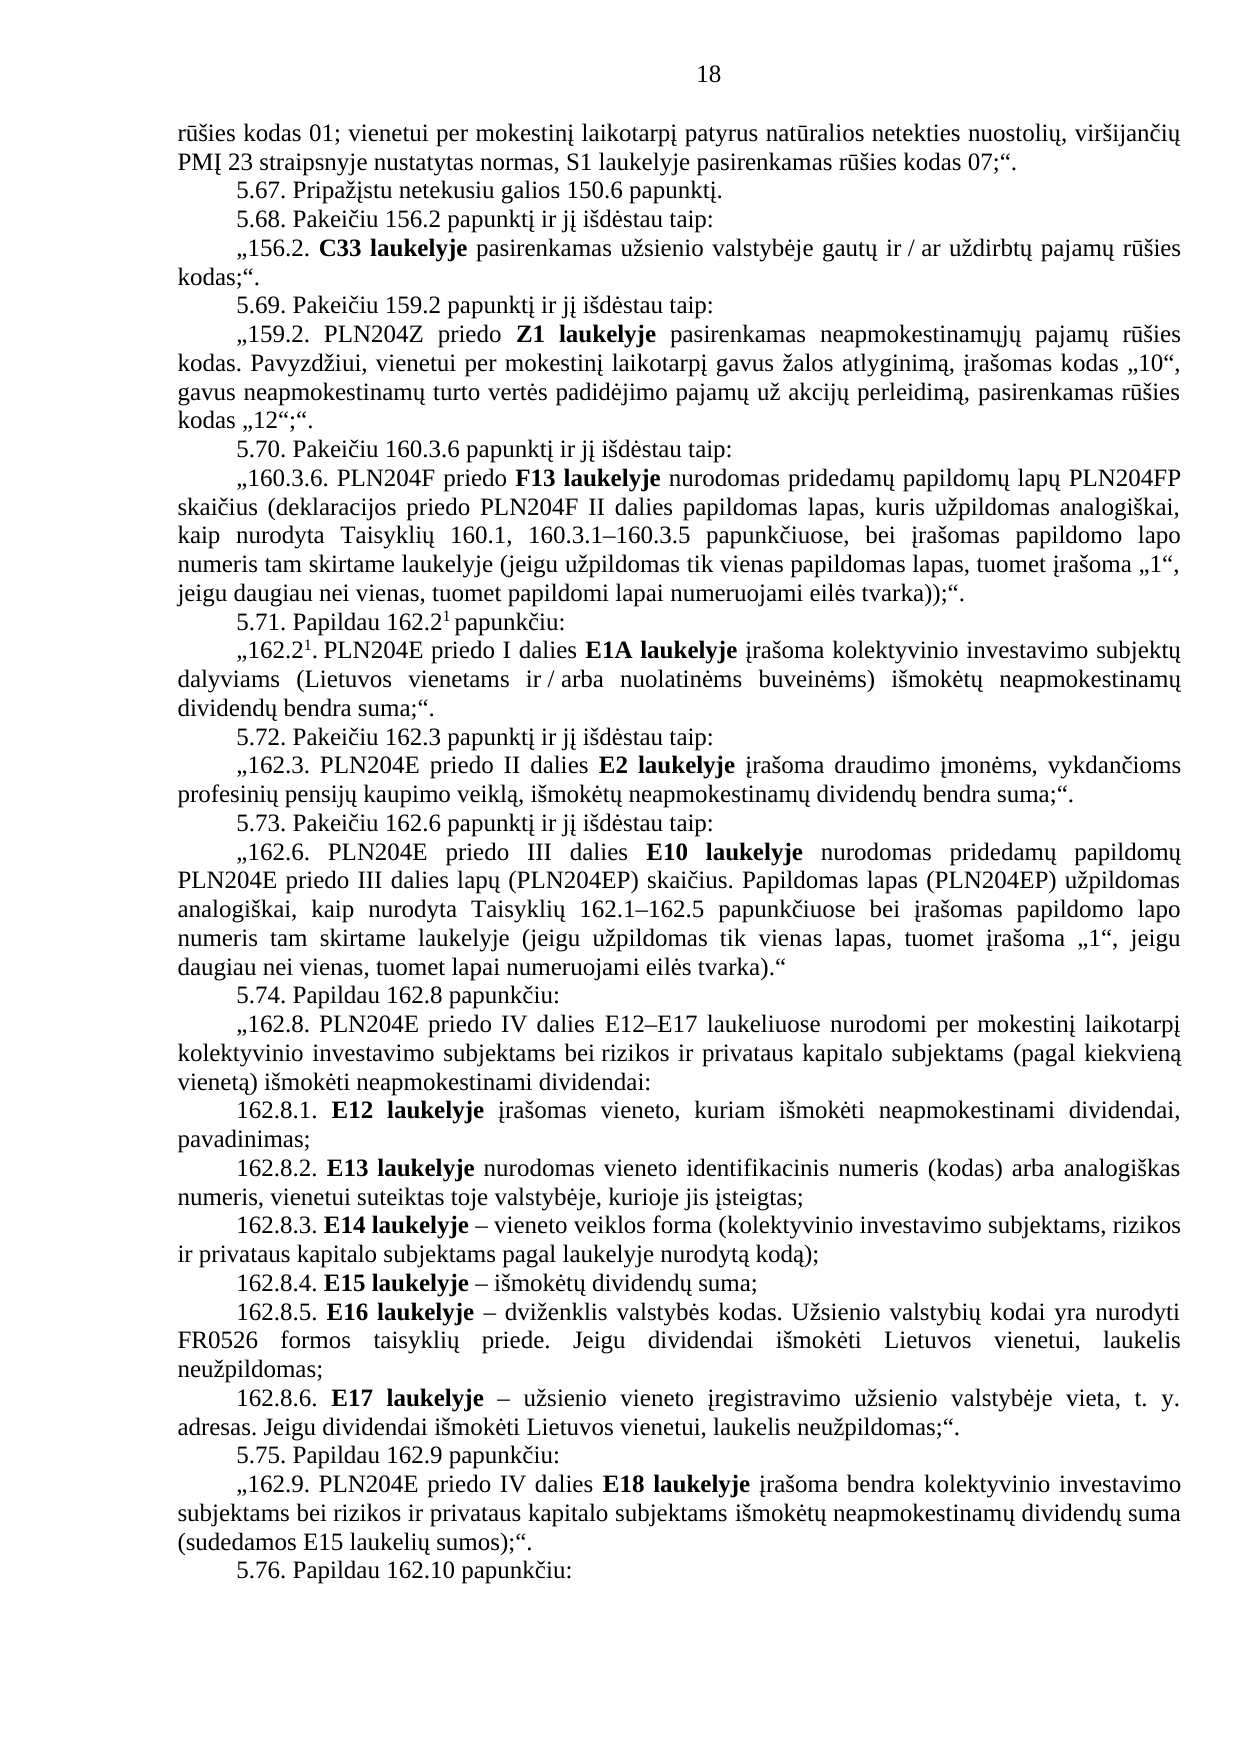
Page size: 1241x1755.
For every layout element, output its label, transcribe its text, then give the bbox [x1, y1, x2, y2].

text 162.8.2. E13 laukelyje nurodomas vieneto identifikacinis numeris (kodas) arba analogiškas numeris, vienetui suteiktas toje valstybėje, kurioje jis įsteigtas; [177, 1153, 1181, 1211]
text 162.8.6. E17 laukelyje – užsienio vieneto įregistravimo užsienio valstybėje vieta, t. y. adresas. Jeigu dividendai išmokėti Lietuvos vienetui, laukelis neužpildomas;“. [177, 1383, 1181, 1441]
text 5.73. Pakeičiu 162.6 papunktį ir jį išdėstau taip: [177, 808, 1181, 837]
text „162.21. PLN204E priedo I dalies E1A laukelyje įrašoma kolektyvinio investavimo subjektų dalyviams (Lietuvos vienetams ir / arba nuolatinėms buveinėms) išmokėtų neapmokestinamų dividendų bendra suma;“. [177, 636, 1181, 722]
text 5.68. Pakeičiu 156.2 papunktį ir jį išdėstau taip: [177, 204, 1181, 233]
text 5.75. Papildau 162.9 papunkčiu: [177, 1441, 1181, 1469]
text „159.2. PLN204Z priedo Z1 laukelyje pasirenkamas neapmokestinamųjų pajamų rūšies kodas. Pavyzdžiui, vienetui per mokestinį laikotarpį gavus žalos atlyginimą, įrašomas kodas „10“, gavus neapmokestinamų turto vertės padidėjimo pajamų už akcijų perleidimą, pasirenkamas rūšies kodas „12“;“. [177, 319, 1181, 434]
text 162.8.5. E16 laukelyje – dviženklis valstybės kodas. Užsienio valstybių kodai yra nurodyti FR0526 formos taisyklių priede. Jeigu dividendai išmokėti Lietuvos vienetui, laukelis neužpildomas; [177, 1297, 1181, 1383]
text 5.76. Papildau 162.10 papunkčiu: [177, 1556, 1181, 1584]
text 5.70. Pakeičiu 160.3.6 papunktį ir jį išdėstau taip: [177, 434, 1181, 463]
text 162.8.3. E14 laukelyje – vieneto veiklos forma (kolektyvinio investavimo subjektams, rizikos ir privataus kapitalo subjektams pagal laukelyje nurodytą kodą); [177, 1211, 1181, 1268]
text „162.6. PLN204E priedo III dalies E10 laukelyje nurodomas pridedamų papildomų PLN204E priedo III dalies lapų (PLN204EP) skaičius. Papildomas lapas (PLN204EP) užpildomas analogiškai, kaip nurodyta Taisyklių 162.1–162.5 papunkčiuose bei įrašomas papildomo lapo numeris tam skirtame laukelyje (jeigu užpildomas tik vienas lapas, tuomet įrašoma „1“, jeigu daugiau nei vienas, tuomet lapai numeruojami eilės tvarka).“ [177, 837, 1181, 981]
text 5.69. Pakeičiu 159.2 papunktį ir jį išdėstau taip: [177, 291, 1181, 319]
text „160.3.6. PLN204F priedo F13 laukelyje nurodomas pridedamų papildomų lapų PLN204FP skaičius (deklaracijos priedo PLN204F II dalies papildomas lapas, kuris užpildomas analogiškai, kaip nurodyta Taisyklių 160.1, 160.3.1–160.3.5 papunkčiuose, bei įrašomas papildomo lapo numeris tam skirtame laukelyje (jeigu užpildomas tik vienas papildomas lapas, tuomet įrašoma „1“, jeigu daugiau nei vienas, tuomet papildomi lapai numeruojami eilės tvarka));“. [177, 463, 1181, 607]
text 5.72. Pakeičiu 162.3 papunktį ir jį išdėstau taip: [177, 722, 1181, 751]
text „162.9. PLN204E priedo IV dalies E18 laukelyje įrašoma bendra kolektyvinio investavimo subjektams bei rizikos ir privataus kapitalo subjektams išmokėtų neapmokestinamų dividendų suma (sudedamos E15 laukelių sumos);“. [177, 1469, 1181, 1556]
text 162.8.4. E15 laukelyje – išmokėtų dividendų suma; [177, 1268, 1181, 1297]
text 5.71. Papildau 162.21 papunkčiu: [177, 607, 1181, 636]
text „162.3. PLN204E priedo II dalies E2 laukelyje įrašoma draudimo įmonėms, vykdančioms profesinių pensijų kaupimo veiklą, išmokėtų neapmokestinamų dividendų bendra suma;“. [177, 751, 1181, 808]
text „162.8. PLN204E priedo IV dalies E12–E17 laukeliuose nurodomi per mokestinį laikotarpį kolektyvinio investavimo subjektams bei rizikos ir privataus kapitalo subjektams (pagal kiekvieną vienetą) išmokėti neapmokestinami dividendai: [177, 1009, 1181, 1096]
text 5.74. Papildau 162.8 papunkčiu: [177, 981, 1181, 1009]
text „156.2. C33 laukelyje pasirenkamas užsienio valstybėje gautų ir / ar uždirbtų pajamų rūšies kodas;“. [177, 233, 1181, 291]
text 5.67. Pripažįstu netekusiu galios 150.6 papunktį. [177, 176, 1181, 204]
text 162.8.1. E12 laukelyje įrašomas vieneto, kuriam išmokėti neapmokestinami dividendai, pavadinimas; [177, 1096, 1181, 1153]
text rūšies kodas 01; vienetui per mokestinį laikotarpį patyrus natūralios netekties nuostolių, viršijančių PMĮ 23 straipsnyje nustatytas normas, S1 laukelyje pasirenkamas rūšies kodas 07;“. [177, 118, 1181, 176]
